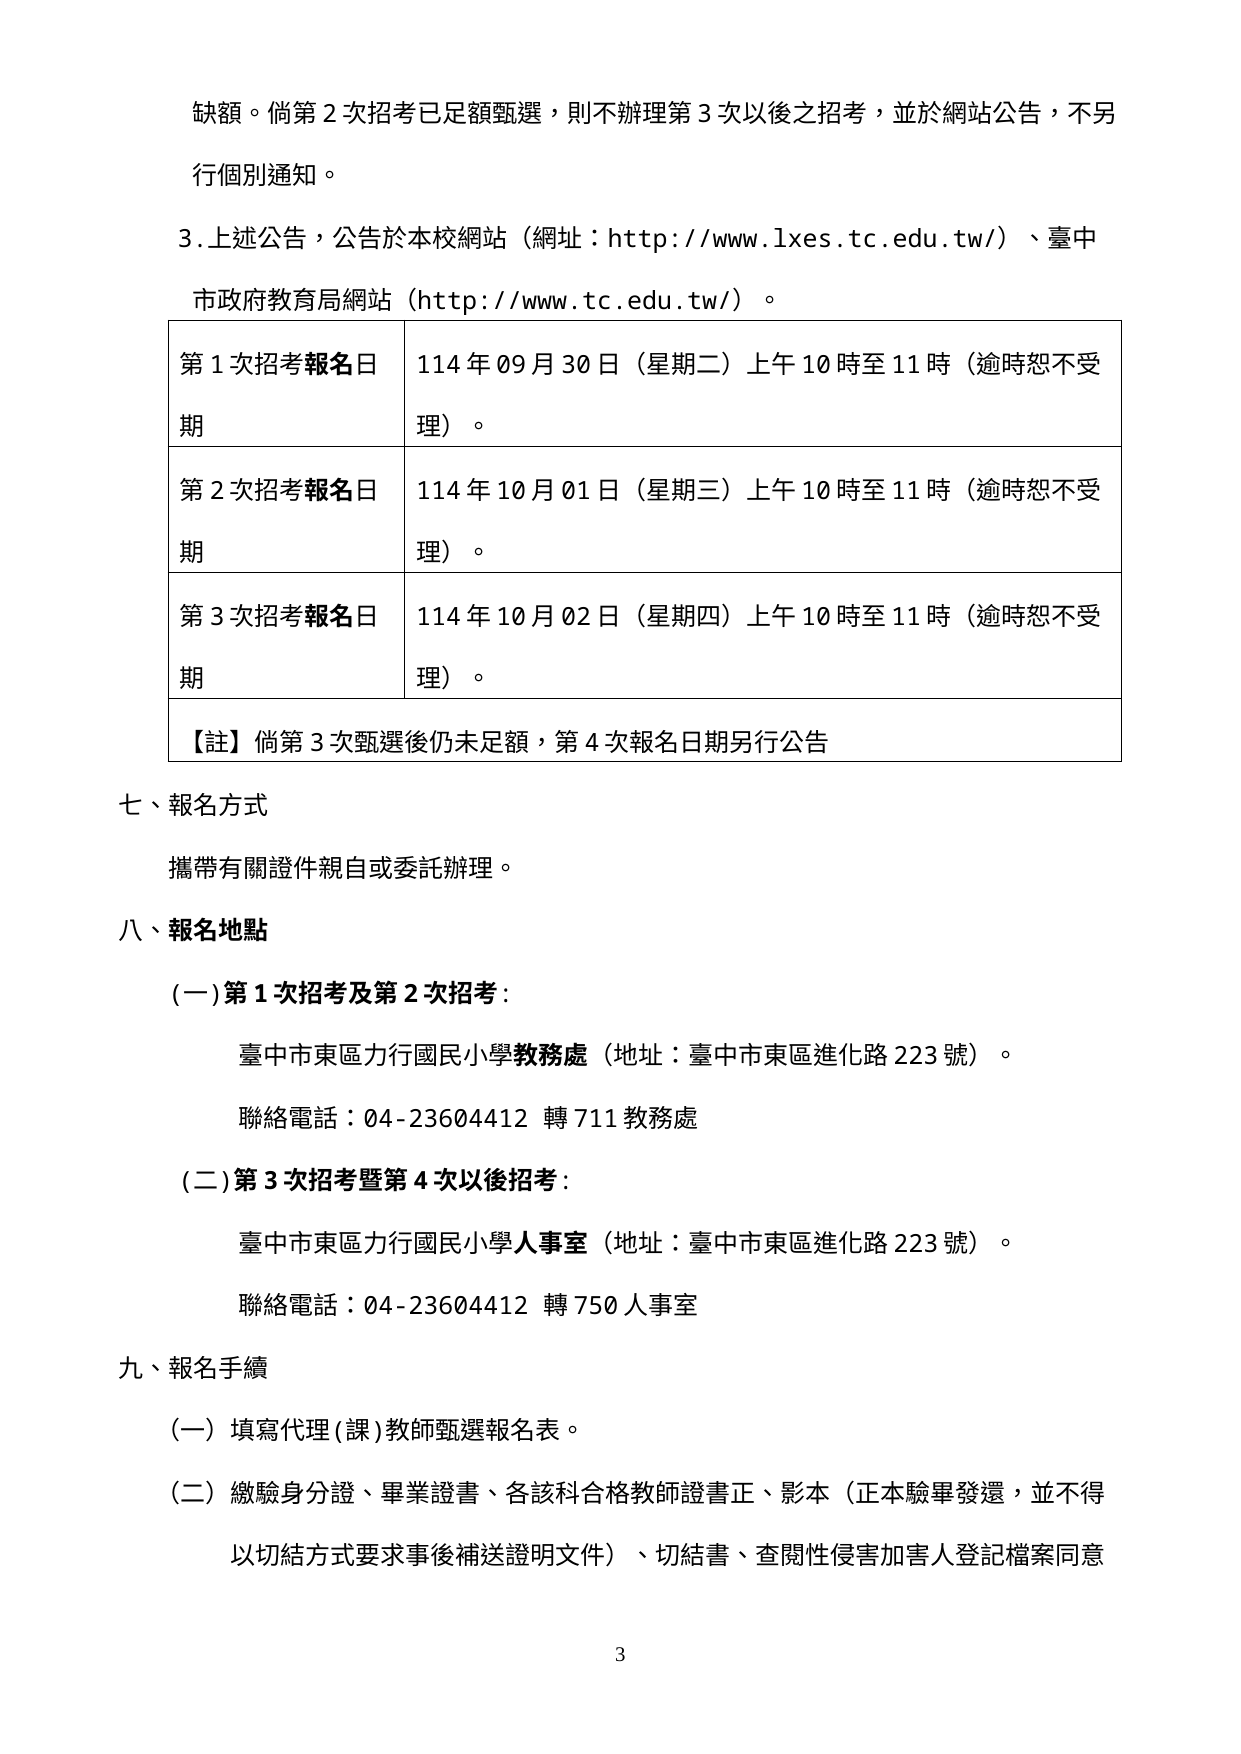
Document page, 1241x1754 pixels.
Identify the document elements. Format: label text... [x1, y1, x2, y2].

text 3.上述公告，公告於本校網站（網址：http://www.lxes.tc.edu.tw/）、臺中市政府教育局網站（http://www.tc.edu.tw/）。 [162, 194, 1122, 319]
text 臺中市東區力行國民小學人事室（地址：臺中市東區進化路223號）。 [118, 1200, 1122, 1262]
table_cell 114年10月02日（星期四）上午10時至11時（逾時恕不受理）。 [405, 573, 1121, 698]
text 臺中市東區力行國民小學教務處（地址：臺中市東區進化路223號）。 [118, 1012, 1122, 1075]
text （二）繳驗身分證、畢業證書、各該科合格教師證書正、影本（正本驗畢發還，並不得以切結方式要求事後補送證明文件）、切結書、查閱性侵害加害人登記檔案同意 [156, 1450, 1122, 1575]
table_cell 【註】倘第3次甄選後仍未足額，第4次報名日期另行公告 [169, 699, 1121, 761]
table_cell 第2次招考報名日期 [169, 447, 404, 572]
table_header 114年09月30日（星期二）上午10時至11時（逾時恕不受理）。 [405, 321, 1121, 446]
text （一）填寫代理(課)教師甄選報名表。 [118, 1387, 1122, 1450]
table_cell 114年10月01日（星期三）上午10時至11時（逾時恕不受理）。 [405, 447, 1121, 572]
text 聯絡電話：04-23604412 轉750人事室 [118, 1262, 1122, 1325]
text 九、報名手續 [118, 1325, 1122, 1387]
text 聯絡電話：04-23604412 轉711教務處 [118, 1075, 1122, 1137]
table_cell 第3次招考報名日期 [169, 573, 404, 698]
text (二)第3次招考暨第4次以後招考: [118, 1137, 1122, 1200]
text 缺額。倘第2次招考已足額甄選，則不辦理第3次以後之招考，並於網站公告，不另行個別通知。 [162, 69, 1122, 194]
text 七、報名方式 攜帶有關證件親自或委託辦理。 [118, 762, 1122, 887]
table_header 第1次招考報名日期 [169, 321, 404, 446]
text 八、報名地點 (一)第1次招考及第2次招考: [118, 887, 1122, 1012]
